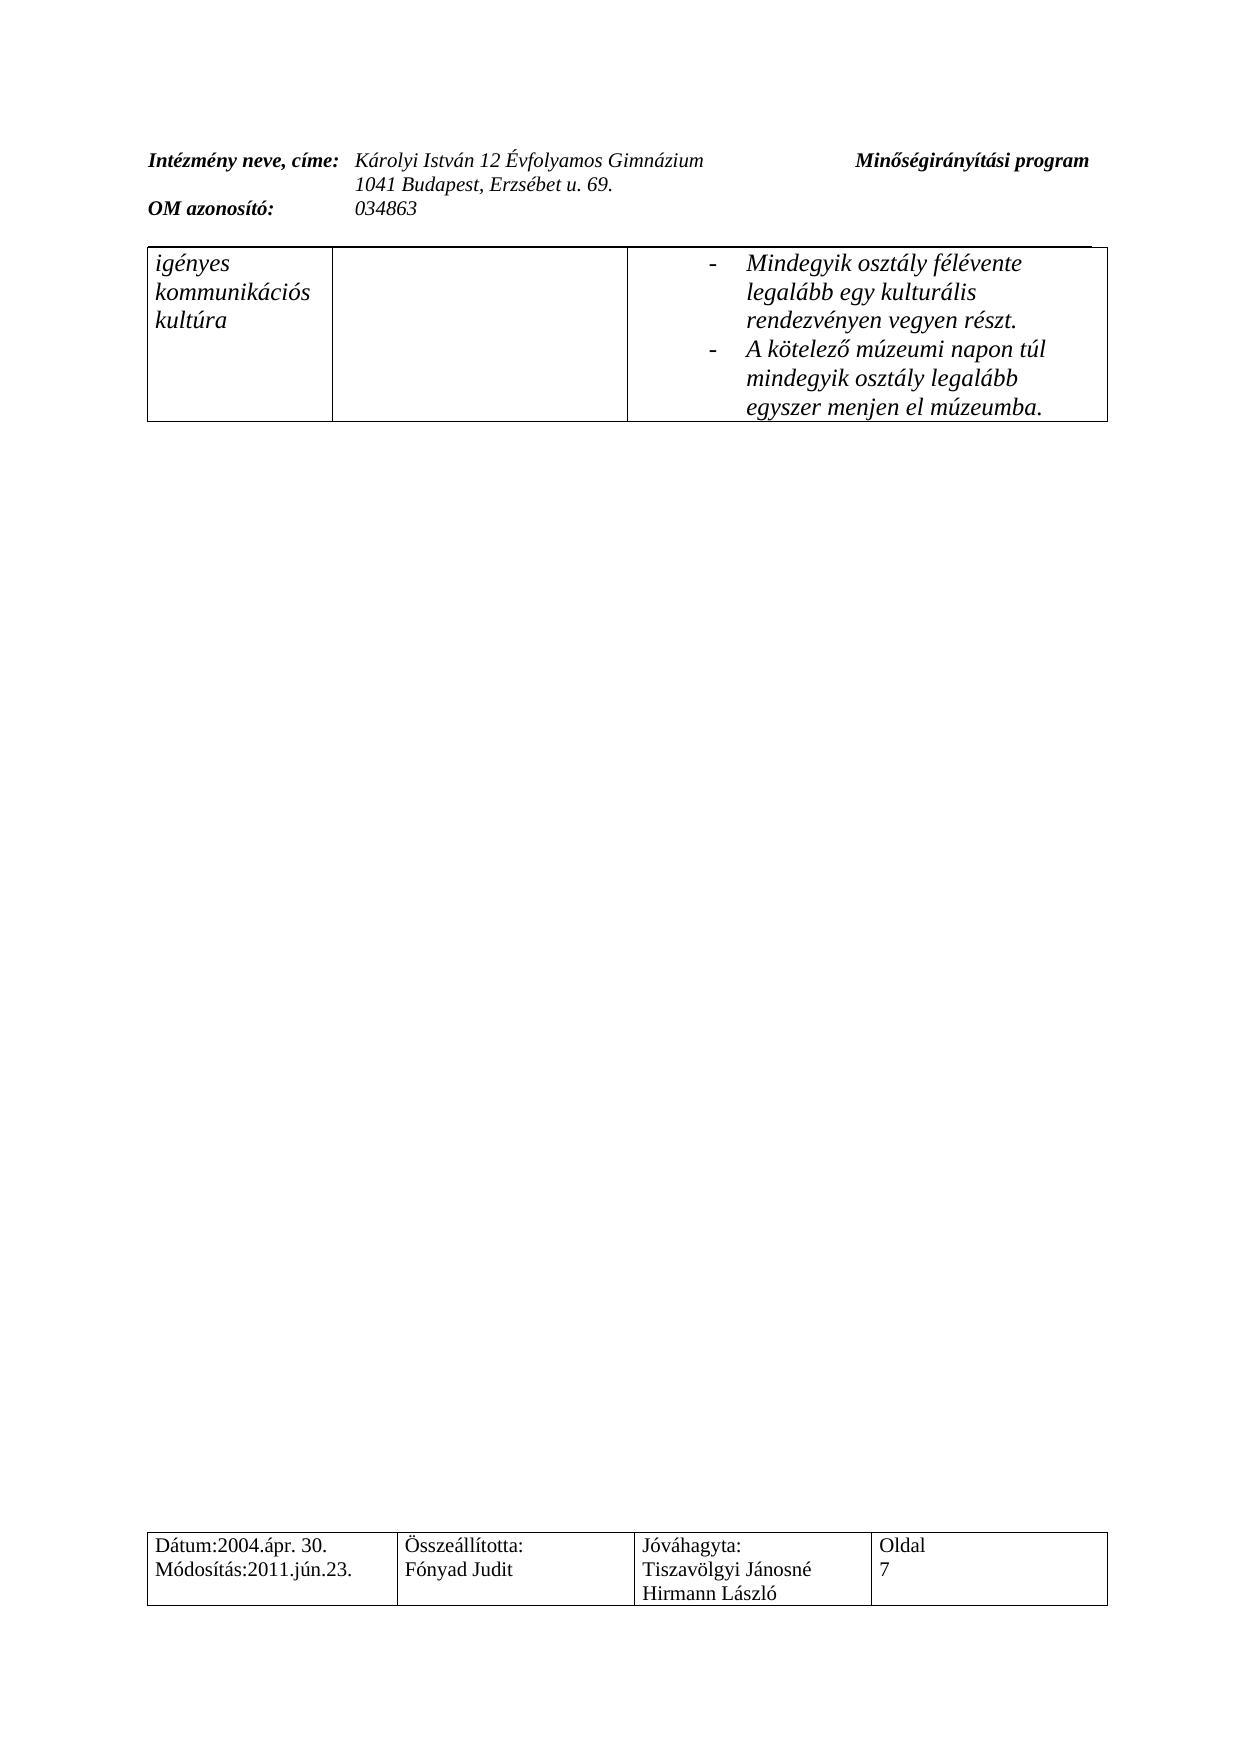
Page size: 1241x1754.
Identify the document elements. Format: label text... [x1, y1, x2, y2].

table_cell [333, 248, 627, 421]
table_cell Mindegyik osztály félévente legalább egy kulturális rendezvényen vegyen részt. A kötelező múzeumi napon túl mindegyik osztály legalább egyszer menjen el múzeumba. [628, 248, 1107, 421]
table_cell igényes kommunikációs kultúra [148, 248, 332, 421]
